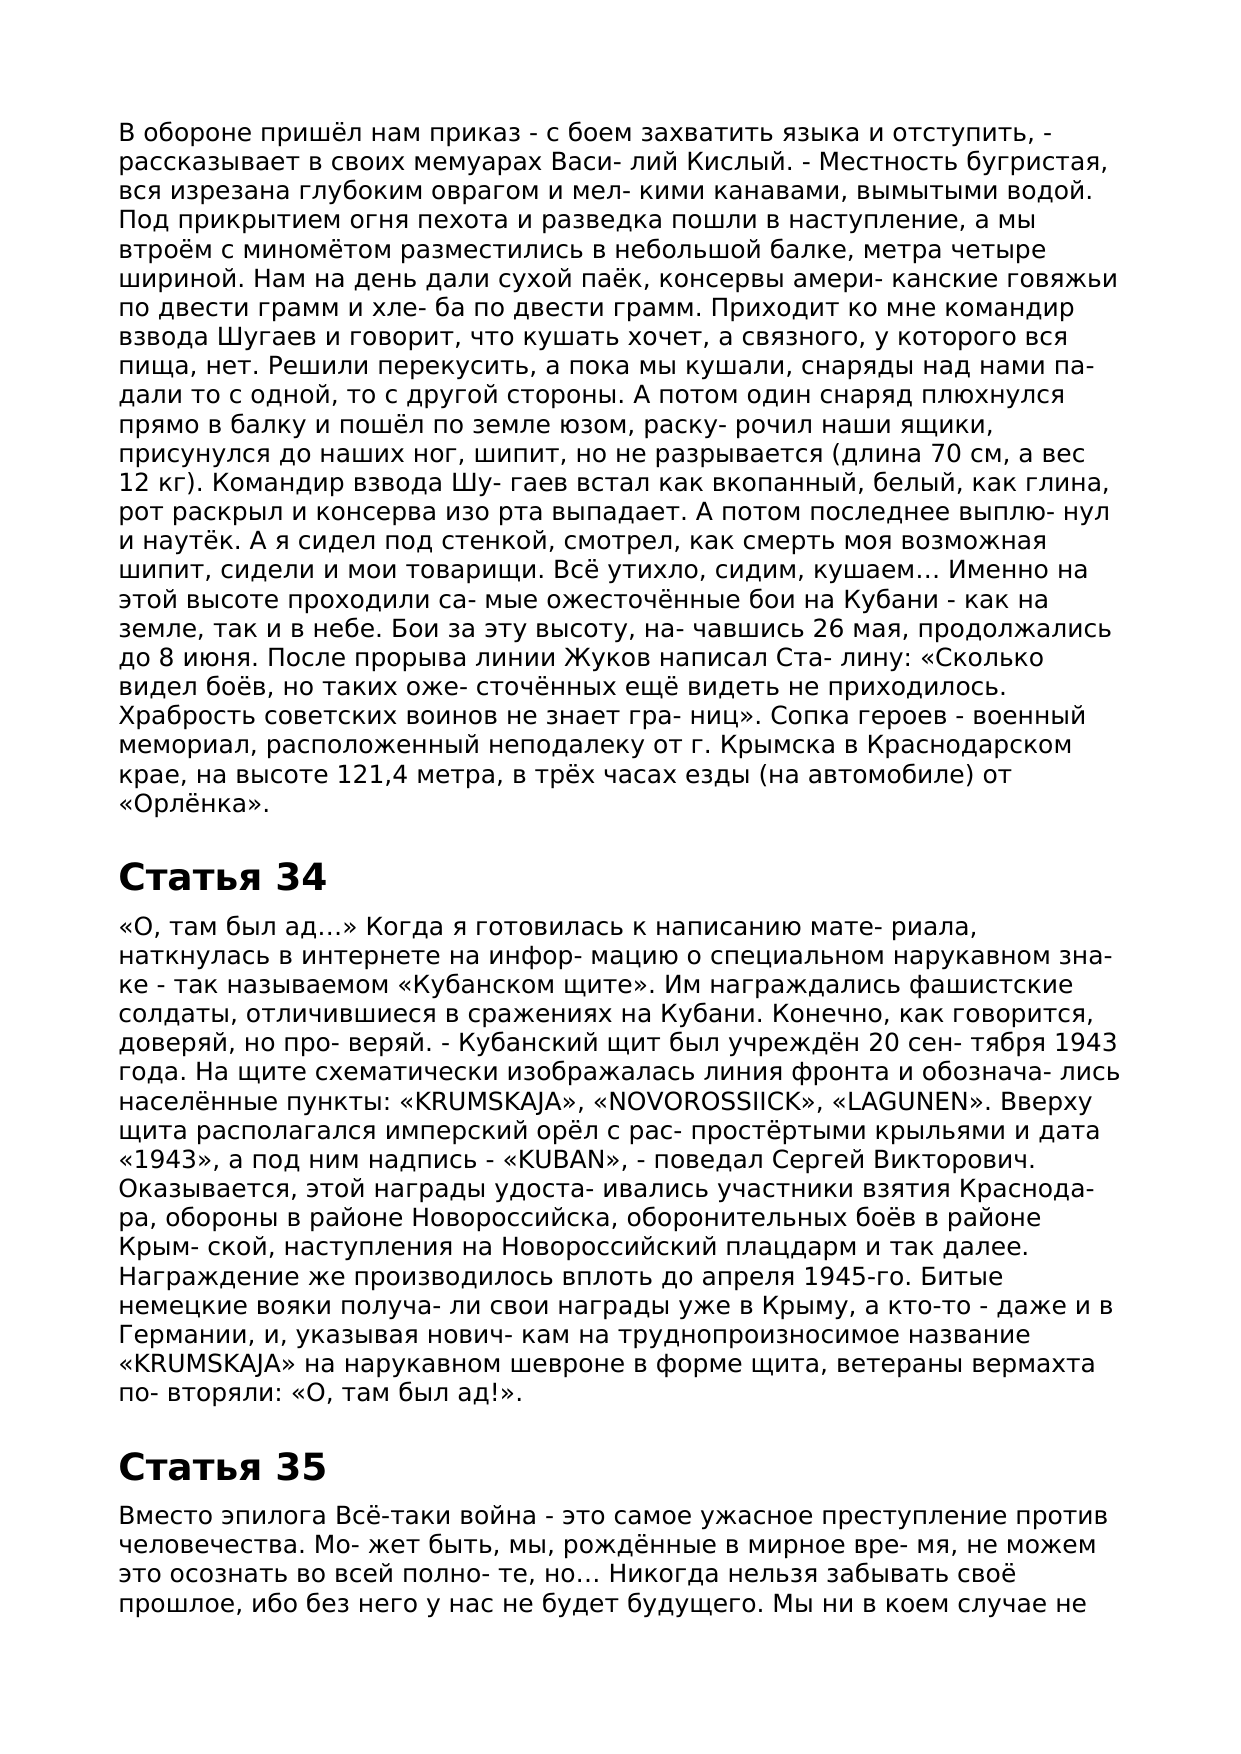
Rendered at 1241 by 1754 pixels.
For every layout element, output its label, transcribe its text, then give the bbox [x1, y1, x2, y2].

subtitle Статья 34 [118, 856, 1122, 899]
text Вместо эпилога Всё-таки война - это самое ужасное преступление против человечества. Мо- жет быть, мы, рождённые в мирное вре- мя, не можем это осознать во всей полно- те, но… Никогда нельзя забывать своё прошлое, ибо без него у нас не будет будущего. Мы ни в коем случае не [118, 1501, 1122, 1618]
subtitle Статья 35 [118, 1445, 1122, 1489]
text «О, там был ад…» Когда я готовилась к написанию мате- риала, наткнулась в интернете на инфор- мацию о специальном нарукавном зна- ке - так называемом «Кубанском щите». Им награждались фашистские солдаты, отличившиеся в сражениях на Кубани. Конечно, как говорится, доверяй, но про- веряй. - Кубанский щит был учреждён 20 сен- тября 1943 года. На щите схематически изображалась линия фронта и обознача- лись населённые пункты: «KRUMSKAJA», «NOVOROSSIICK», «LAGUNEN». Вверху щита располагался имперский орёл с рас- простёртыми крыльями и дата «1943», а под ним надпись - «KUBAN», - поведал Сергей Викторович. Оказывается, этой награды удоста- ивались участники взятия Краснода- ра, обороны в районе Новороссийска, оборонительных боёв в районе Крым- ской, наступления на Новороссийский плацдарм и так далее. Награждение же производилось вплоть до апреля 1945-го. Битые немецкие вояки получа- ли свои награды уже в Крыму, а кто-то - даже и в Германии, и, указывая нович- кам на труднопроизносимое название «KRUMSKAJA» на нарукавном шевроне в форме щита, ветераны вермахта по- вторяли: «О, там был ад!». [118, 912, 1122, 1408]
text - В обороне пришёл нам приказ - с боем захватить языка и отступить, - рассказывает в своих мемуарах Васи- лий Кислый. - Местность бугристая, вся изрезана глубоким оврагом и мел- кими канавами, вымытыми водой. Под прикрытием огня пехота и разведка пошли в наступление, а мы втроём с миномётом разместились в небольшой балке, метра четыре шириной. Нам на день дали сухой паёк, консервы амери- канские говяжьи по двести грамм и хле- ба по двести грамм. Приходит ко мне командир взвода Шугаев и говорит, что кушать хочет, а связного, у которого вся пища, нет. Решили перекусить, а пока мы кушали, снаряды над нами па- дали то с одной, то с другой стороны. А потом один снаряд плюхнулся прямо в балку и пошёл по земле юзом, раску- рочил наши ящики, присунулся до наших ног, шипит, но не разрывается (длина 70 см, а вес 12 кг). Командир взвода Шу- гаев встал как вкопанный, белый, как глина, рот раскрыл и консерва изо рта выпадает. А потом последнее выплю- нул и наутёк. А я сидел под стенкой, смотрел, как смерть моя возможная шипит, сидели и мои товарищи. Всё утихло, сидим, кушаем… Именно на этой высоте проходили са- мые ожесточённые бои на Кубани - как на земле, так и в небе. Бои за эту высоту, на- чавшись 26 мая, продолжались до 8 июня. После прорыва линии Жуков написал Ста- лину: «Сколько видел боёв, но таких оже- сточённых ещё видеть не приходилось. Храбрость советских воинов не знает гра- ниц». Сопка героев - военный мемориал, расположенный неподалеку от г. Крымска в Краснодарском крае, на высоте 121,4 метра, в трёх часах езды (на автомобиле) от «Орлёнка». [118, 118, 1122, 818]
